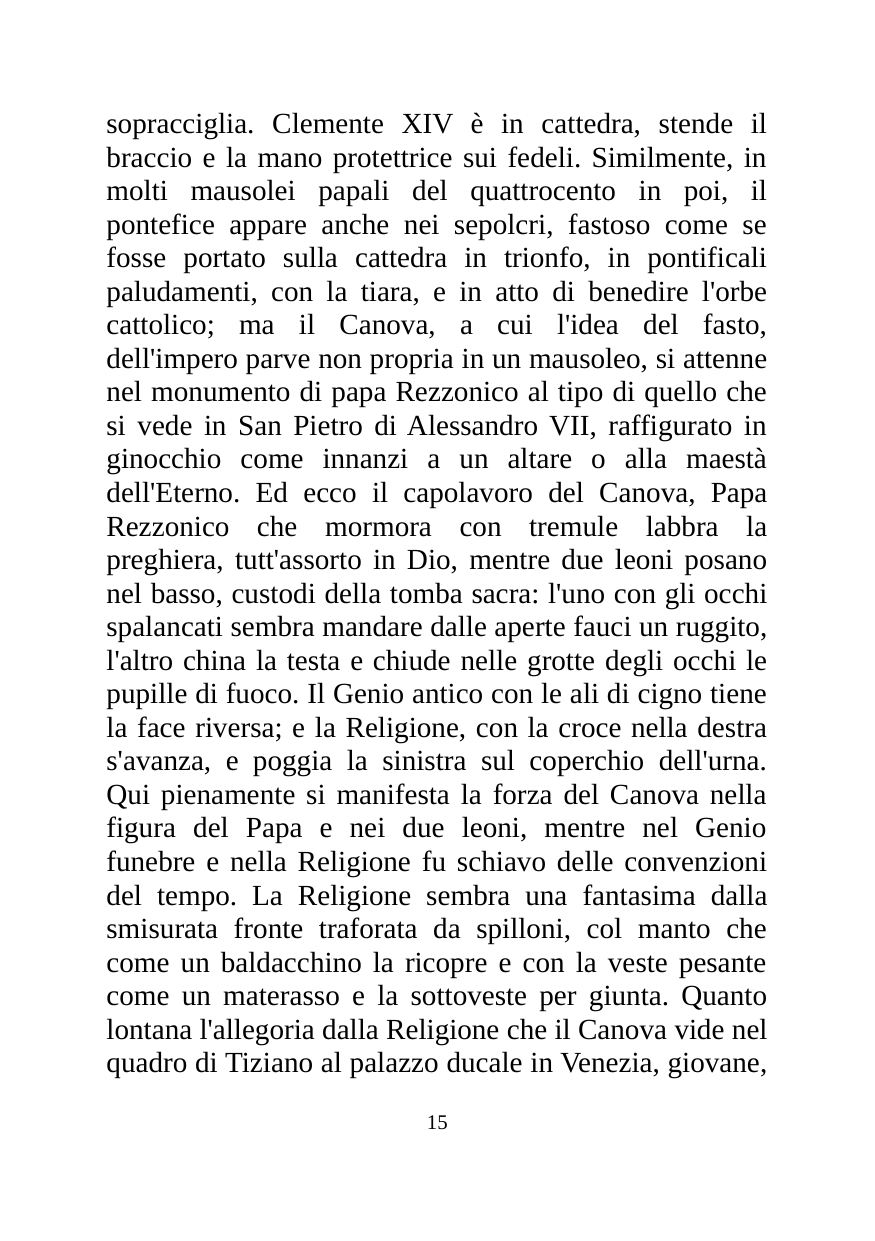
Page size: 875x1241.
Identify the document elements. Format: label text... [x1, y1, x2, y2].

text sopracciglia. Clemente XIV è in cattedra, stende il braccio e la mano protettrice sui fedeli. Similmente, in molti mausolei papali del quattrocento in poi, il pontefice appare anche nei sepolcri, fastoso come se fosse portato sulla cattedra in trionfo, in pontificali paludamenti, con la tiara, e in atto di benedire l'orbe cattolico; ma il Canova, a cui l'idea del fasto, dell'impero parve non propria in un mausoleo, si attenne nel monumento di papa Rezzonico al tipo di quello che si vede in San Pietro di Alessandro VII, raffigurato in ginocchio come innanzi a un altare o alla maestà dell'Eterno. Ed ecco il capolavoro del Canova, Papa Rezzonico che mormora con tremule labbra la preghiera, tutt'assorto in Dio, mentre due leoni posano nel basso, custodi della tomba sacra: l'uno con gli occhi spalancati sembra mandare dalle aperte fauci un ruggito, l'altro china la testa e chiude nelle grotte degli occhi le pupille di fuoco. Il Genio antico con le ali di cigno tiene la face riversa; e la Religione, con la croce nella destra s'avanza, e poggia la sinistra sul coperchio dell'urna. Qui pienamente si manifesta la forza del Canova nella figura del Papa e nei due leoni, mentre nel Genio funebre e nella Religione fu schiavo delle convenzioni del tempo. La Religione sembra una fantasima dalla smisurata fronte traforata da spilloni, col manto che come un baldacchino la ricopre e con la veste pesante come un materasso e la sottoveste per giunta. Quanto lontana l'allegoria dalla Religione che il Canova vide nel quadro di Tiziano al palazzo ducale in Venezia, giovane, [106, 106, 768, 1079]
